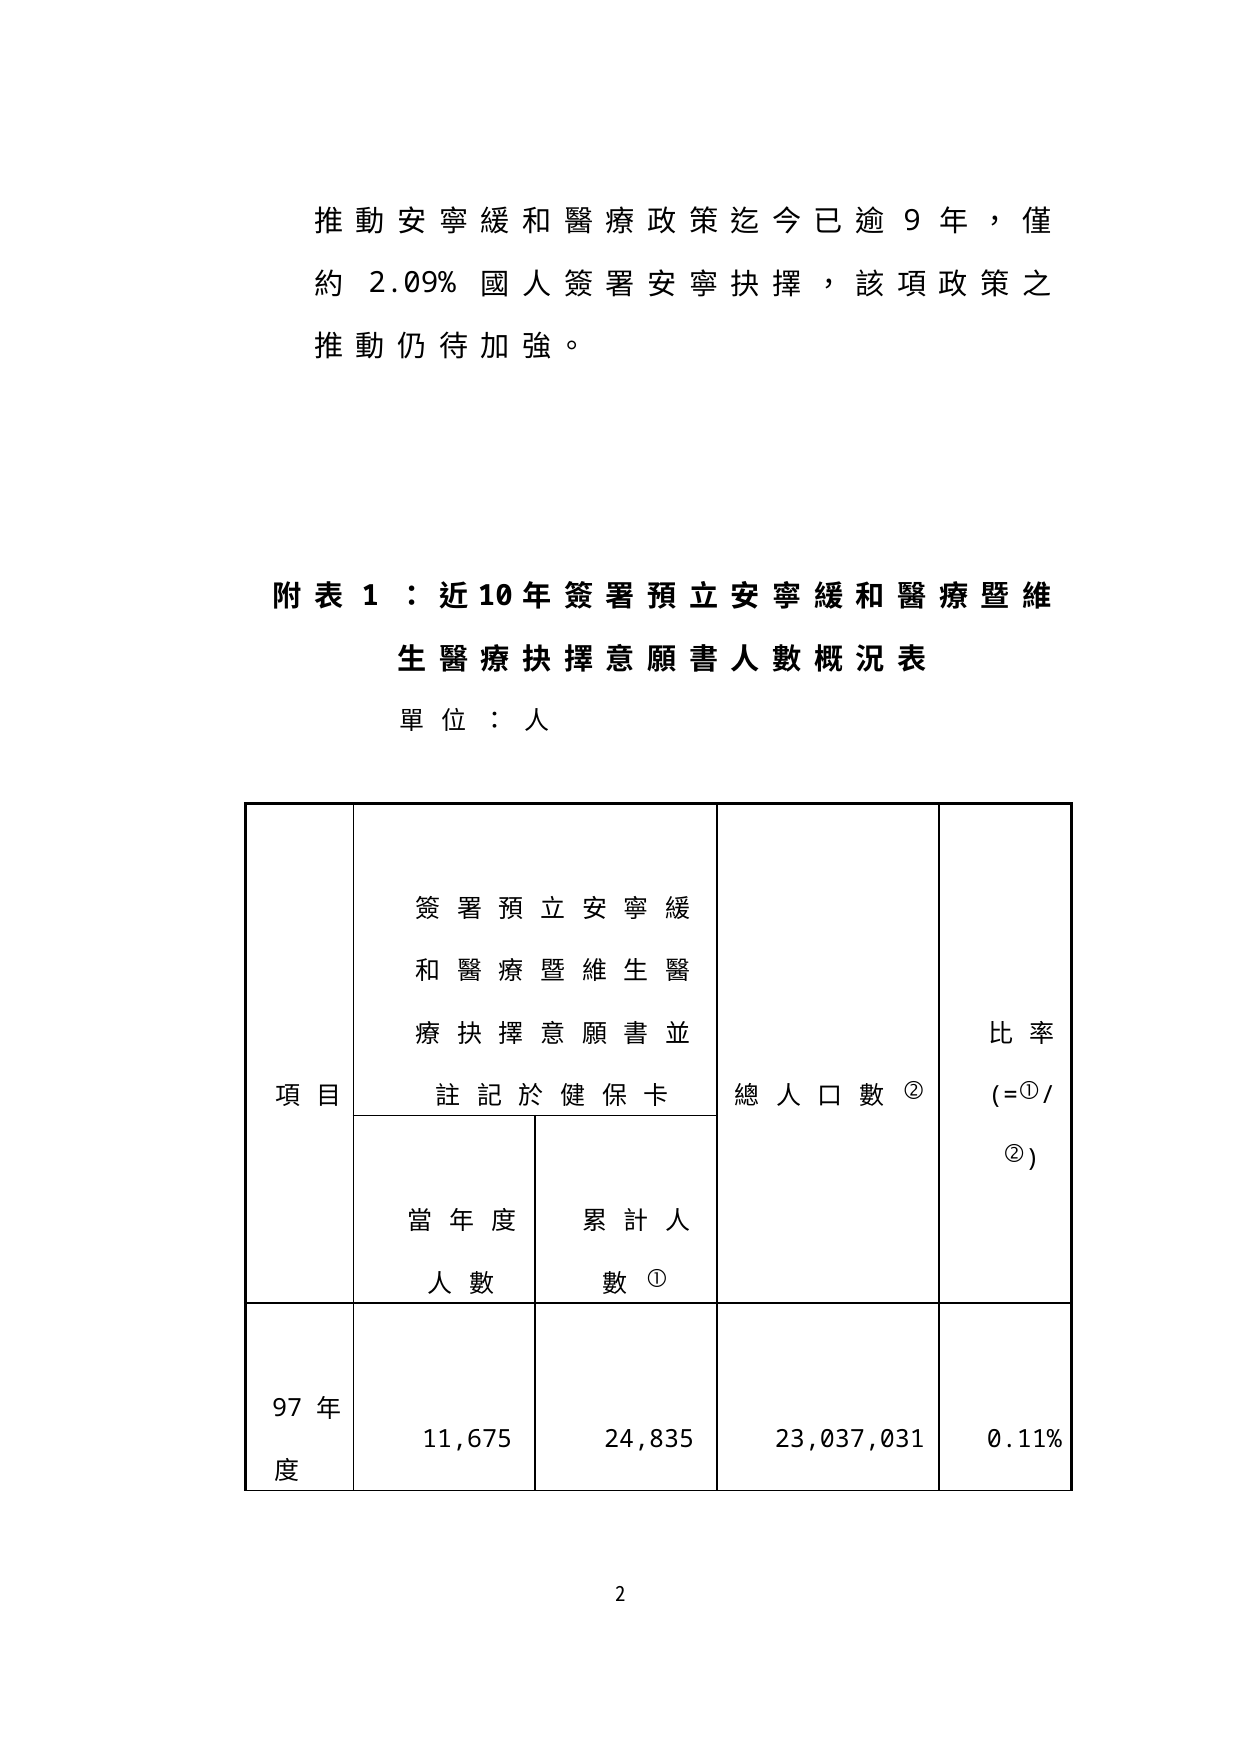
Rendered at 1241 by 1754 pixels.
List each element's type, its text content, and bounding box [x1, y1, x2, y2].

table_header 總人口數 [718, 805, 938, 1302]
text 附表1：近10年簽署預立安寧緩和醫療暨維生醫療抉擇意願書人數概況表 單位：人 [240, 552, 1058, 740]
table_cell 當年度人數 [354, 1116, 534, 1302]
table_cell 23,037,031 [718, 1304, 938, 1490]
table_cell 11,675 [354, 1304, 534, 1490]
table_cell 97年度 [247, 1304, 353, 1490]
table_cell 0.11% [940, 1304, 1070, 1490]
table_header 簽署預立安寧緩和醫療暨維生醫療抉擇意願書並註記於健保卡 [354, 805, 716, 1115]
text 衛福部106年度將「推廣安寧緩和醫療之觀念，建構友善臨終照護環境，以提升相關照護品質」納為施政重點；我國簽署預立安寧緩和醫療暨維生醫療抉擇意願書人數雖呈增加趨勢（詳附表1），截至106年底止累計49萬2,353名民眾完成簽署，並註記於健保IC卡，惟僅占總人口數之2.09%，及占我國20歲以上人口數1,912萬1,282人之2.57%，與其他先進國家相較仍有落差，且我國自98年開始推動安寧緩和醫療政策迄今已逾9年，僅約2.09%國人簽署安寧抉擇，該項政策之推動仍待加強。 [271, 177, 1058, 365]
table_header 比率(=/) [940, 805, 1070, 1302]
table_header 項目 [247, 805, 353, 1302]
table_cell 24,835 [536, 1304, 716, 1490]
table_cell 累計人數 [536, 1116, 716, 1302]
